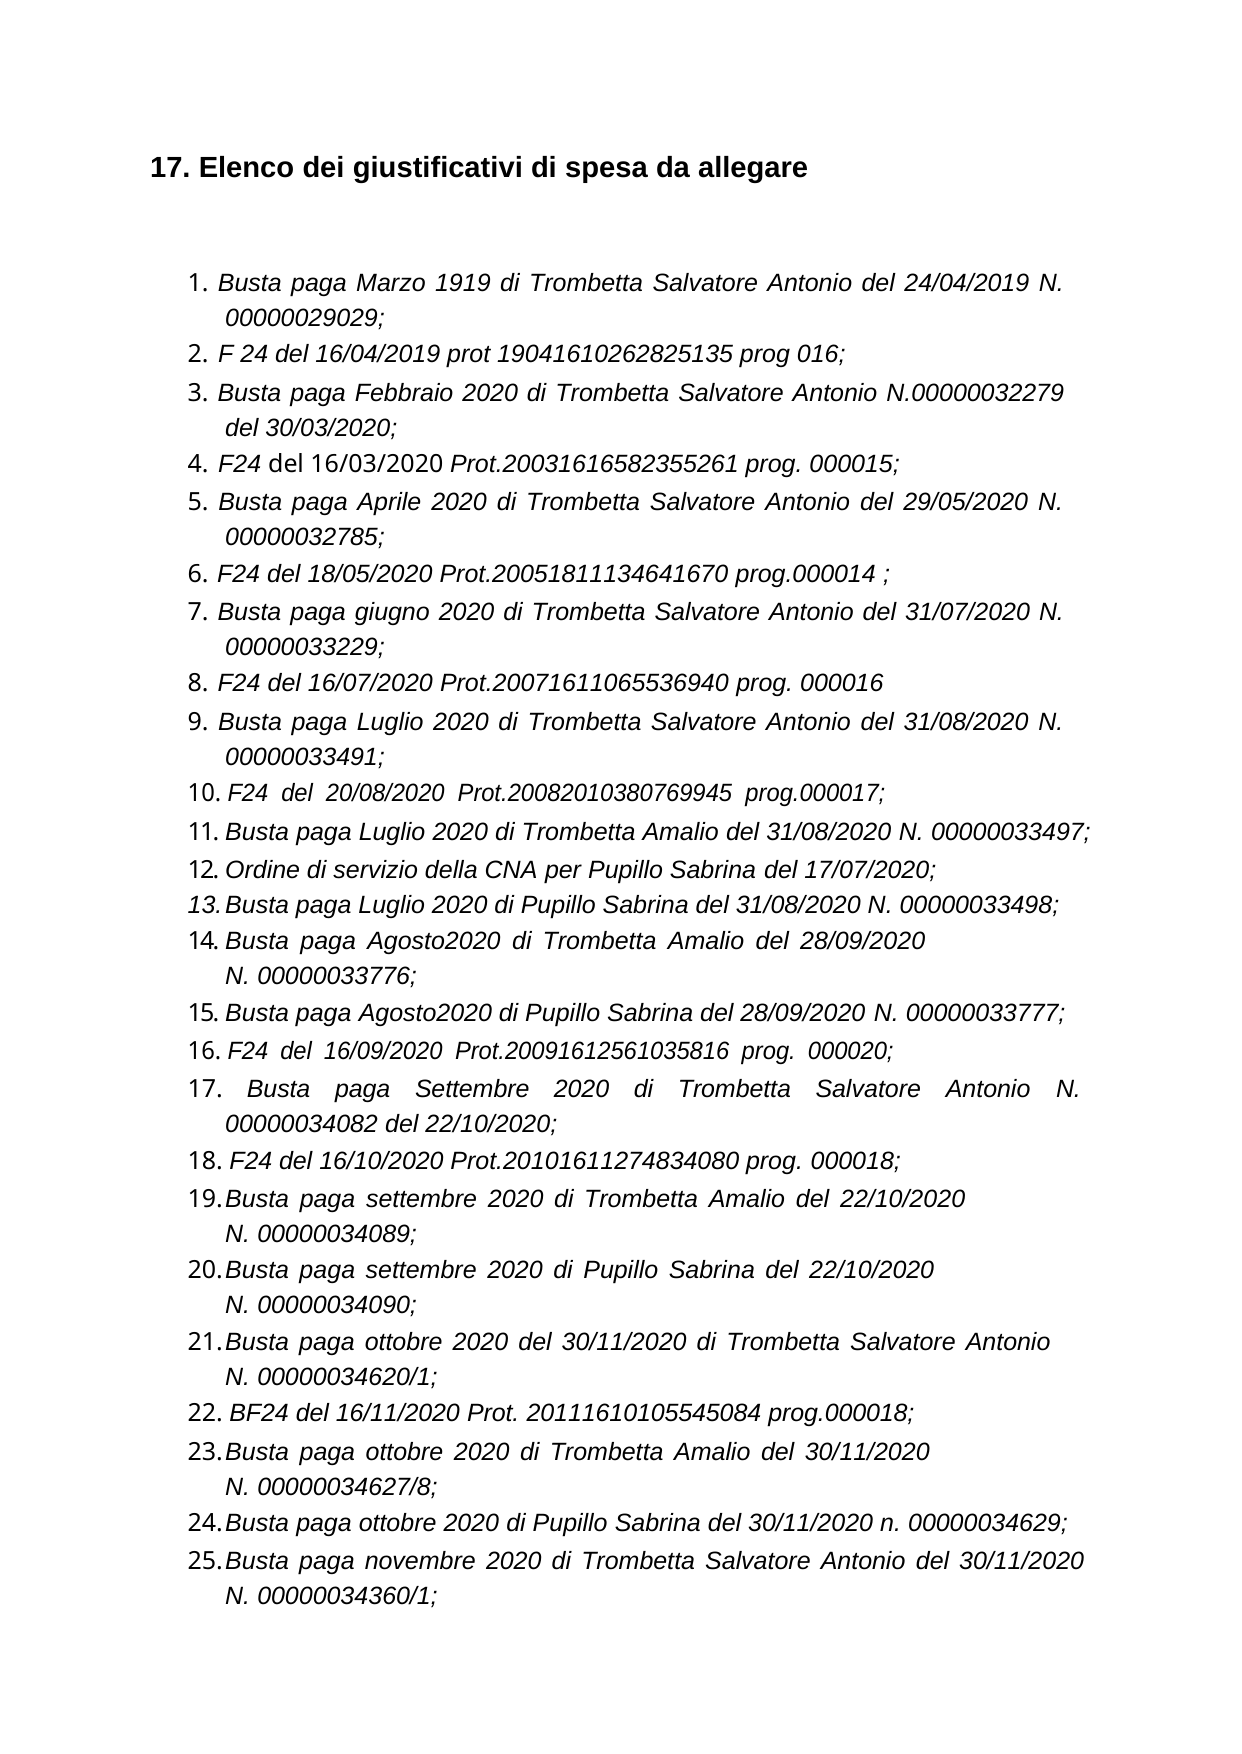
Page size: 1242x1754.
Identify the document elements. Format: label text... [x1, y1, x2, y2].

subtitle Elenco dei giustificativi di spesa da allegare [150, 150, 1242, 183]
list Busta paga settembre 2020 di Pupillo Sabrina del 22/10/2020 N. 00000034090; [187, 1252, 938, 1319]
text 8. F24 del 16/07/2020 Prot.20071611065536940 prog. 000016 [187, 665, 1242, 699]
text 2. F 24 del 16/04/2019 prot 19041610262825135 prog 016; [187, 336, 1242, 370]
text 4. F24 del 16/03/2020 Prot.20031616582355261 prog. 000015; [187, 446, 1242, 480]
text 5. Busta paga Aprile 2020 di Trombetta Salvatore Antonio del 29/05/2020 N. 00000032785; [187, 484, 1065, 551]
text 1. Busta paga Marzo 1919 di Trombetta Salvatore Antonio del 24/04/2019 N. 00000029029; [187, 264, 1065, 332]
text 18. F24 del 16/10/2020 Prot.20101611274834080 prog. 000018; [187, 1142, 1242, 1177]
list Busta paga Agosto2020 di Trombetta Amalio del 28/09/2020 N. 00000033776; [187, 923, 925, 990]
list Busta paga ottobre 2020 di Pupillo Sabrina del 30/11/2020 n. 00000034629; [187, 1505, 1242, 1539]
text 6. F24 del 18/05/2020 Prot.20051811134641670 prog.000014 ; [187, 555, 1242, 589]
list Busta paga Agosto2020 di Pupillo Sabrina del 28/09/2020 N. 00000033777; [187, 994, 1242, 1028]
list Busta paga Luglio 2020 di Trombetta Amalio del 31/08/2020 N. 00000033497; [187, 813, 1242, 847]
text 16. F24 del 16/09/2020 Prot.20091612561035816 prog. 000020; [187, 1033, 1242, 1067]
list Busta paga ottobre 2020 del 30/11/2020 di Trombetta Salvatore Antonio N. 00000034620/1; [187, 1323, 1050, 1391]
text 3. Busta paga Febbraio 2020 di Trombetta Salvatore Antonio N.00000032279 del 30/03/2020; [187, 374, 1065, 441]
list Busta paga settembre 2020 di Trombetta Amalio del 22/10/2020 N. 00000034089; [187, 1181, 966, 1248]
list Ordine di servizio della CNA per Pupillo Sabrina del 17/07/2020; [187, 852, 1242, 886]
text 22. BF24 del 16/11/2020 Prot. 20111610105545084 prog.000018; [187, 1395, 1242, 1429]
text 7. Busta paga giugno 2020 di Trombetta Salvatore Antonio del 31/07/2020 N. 00000033229; [187, 594, 1065, 661]
text 9. Busta paga Luglio 2020 di Trombetta Salvatore Antonio del 31/08/2020 N. 00000033491; [187, 703, 1065, 771]
list Busta paga Luglio 2020 di Pupillo Sabrina del 31/08/2020 N. 00000033498; [187, 890, 1242, 919]
list Busta paga ottobre 2020 di Trombetta Amalio del 30/11/2020 N. 00000034627/8; [187, 1433, 930, 1500]
text 10. F24 del 20/08/2020 Prot.20082010380769945 prog.000017; [187, 775, 1242, 809]
text 17. Busta paga Settembre 2020 di Trombetta Salvatore Antonio N. 00000034082 del 22/10/2020; [187, 1071, 1081, 1138]
list Busta paga novembre 2020 di Trombetta Salvatore Antonio del 30/11/2020 N. 00000034360/1; [187, 1543, 1084, 1610]
